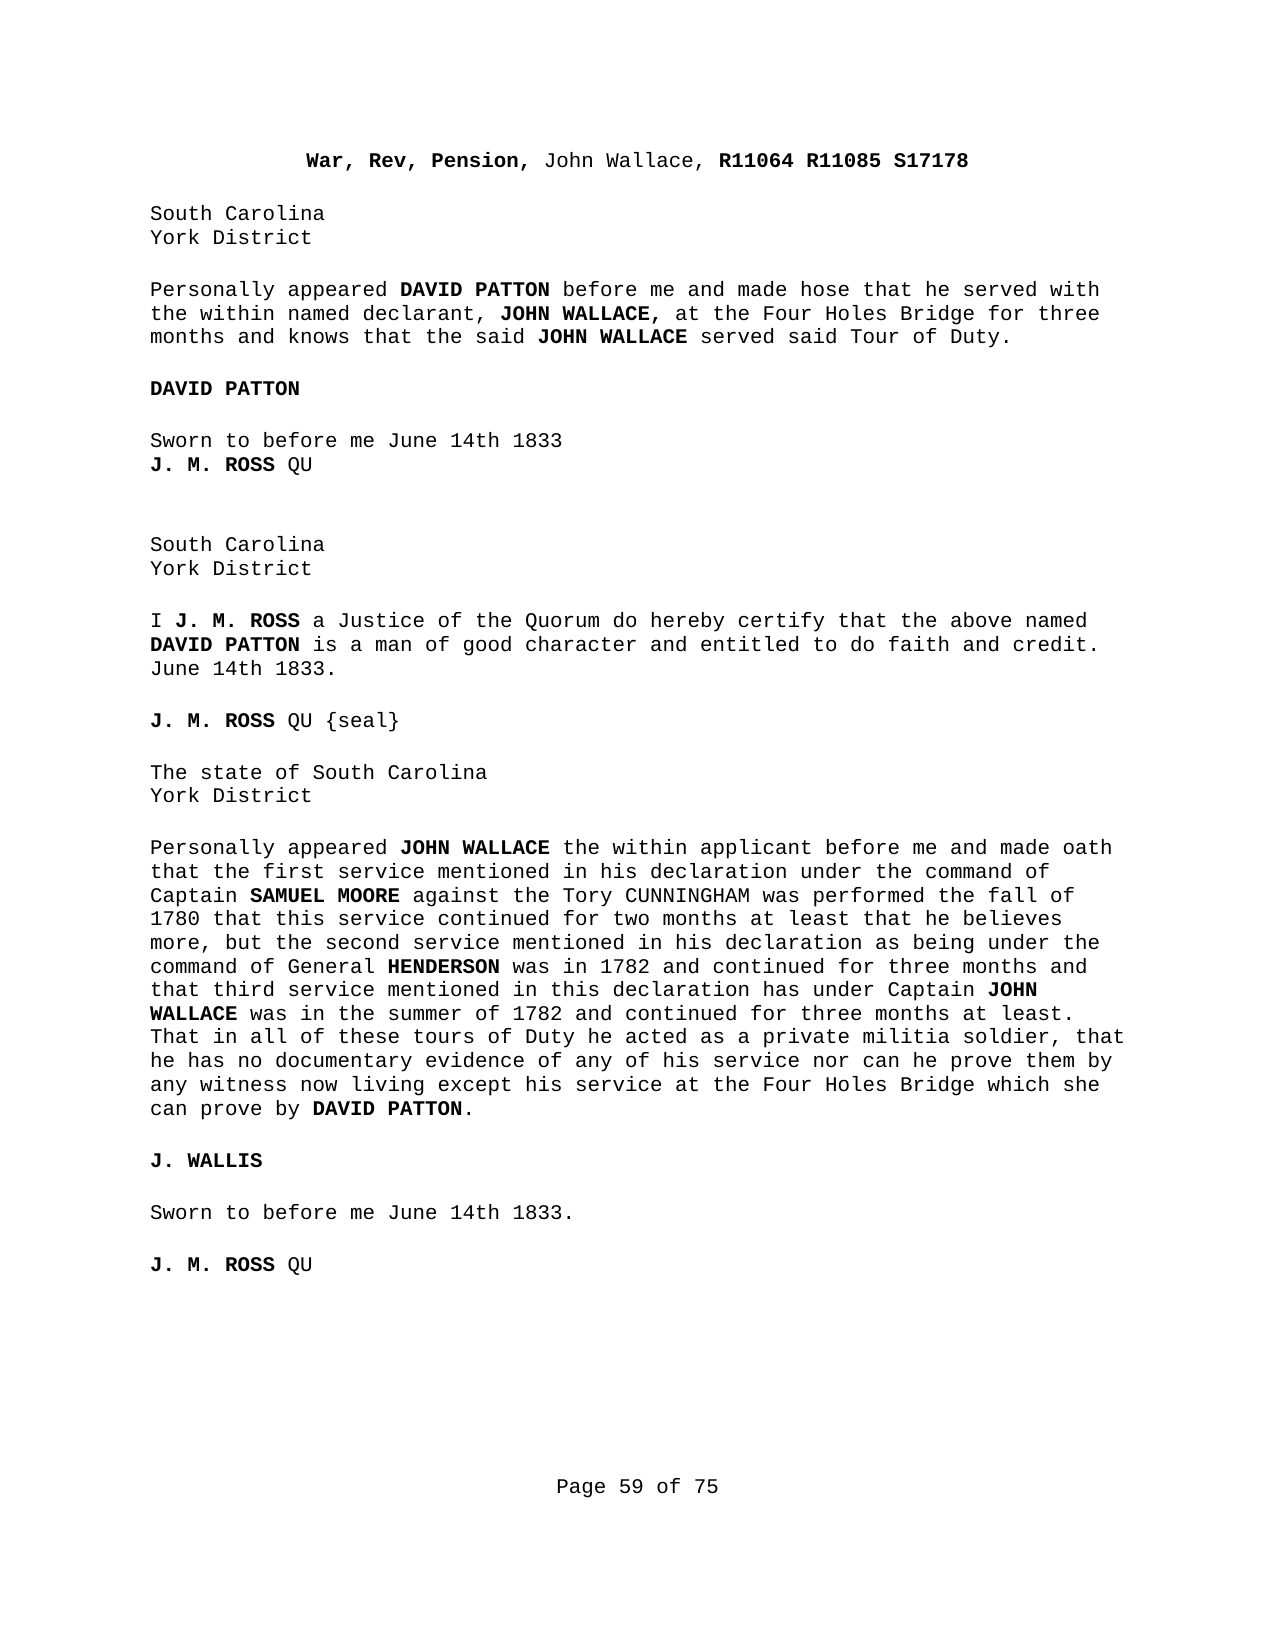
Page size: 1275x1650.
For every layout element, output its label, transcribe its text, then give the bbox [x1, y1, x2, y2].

text York District [150, 785, 1125, 809]
text j. m. Ross QU {seal} [150, 709, 1125, 733]
text I j. m. Ross a Justice of the Quorum do hereby certify that the above named David Patton is a man of good character and entitled to do faith and credit. June 14th 1833. [150, 610, 1125, 681]
text J. Wallis [150, 1149, 1125, 1173]
text Sworn to before me June 14th 1833. [150, 1202, 1125, 1225]
text David Patton [150, 378, 1125, 402]
text j. m. Ross QU [150, 1254, 1125, 1277]
text South Carolina [150, 203, 1125, 227]
text Sworn to before me June 14th 1833 [150, 430, 1125, 454]
text South Carolina [150, 534, 1125, 558]
text York District [150, 558, 1125, 582]
text j. m. Ross QU [150, 454, 1125, 478]
text The state of South Carolina [150, 762, 1125, 785]
text Personally appeared John Wallace the within applicant before me and made oath that the first service mentioned in his declaration under the command of Captain Samuel Moore against the Tory Cunningham was performed the fall of 1780 that this service continued for two months at least that he believes more, but the second service mentioned in his declaration as being under the command of General Henderson was in 1782 and continued for three months and that third service mentioned in this declaration has under Captain John Wallace was in the summer of 1782 and continued for three months at least. That in all of these tours of Duty he acted as a private militia soldier, that he has no documentary evidence of any of his service nor can he prove them by any witness now living except his service at the Four Holes Bridge which she can prove by David Patton. [150, 837, 1125, 1121]
text Personally appeared David Patton before me and made hose that he served with the within named declarant, John Wallace, at the Four Holes Bridge for three months and knows that the said John Wallace served said Tour of Duty. [150, 279, 1125, 350]
text York District [150, 227, 1125, 250]
